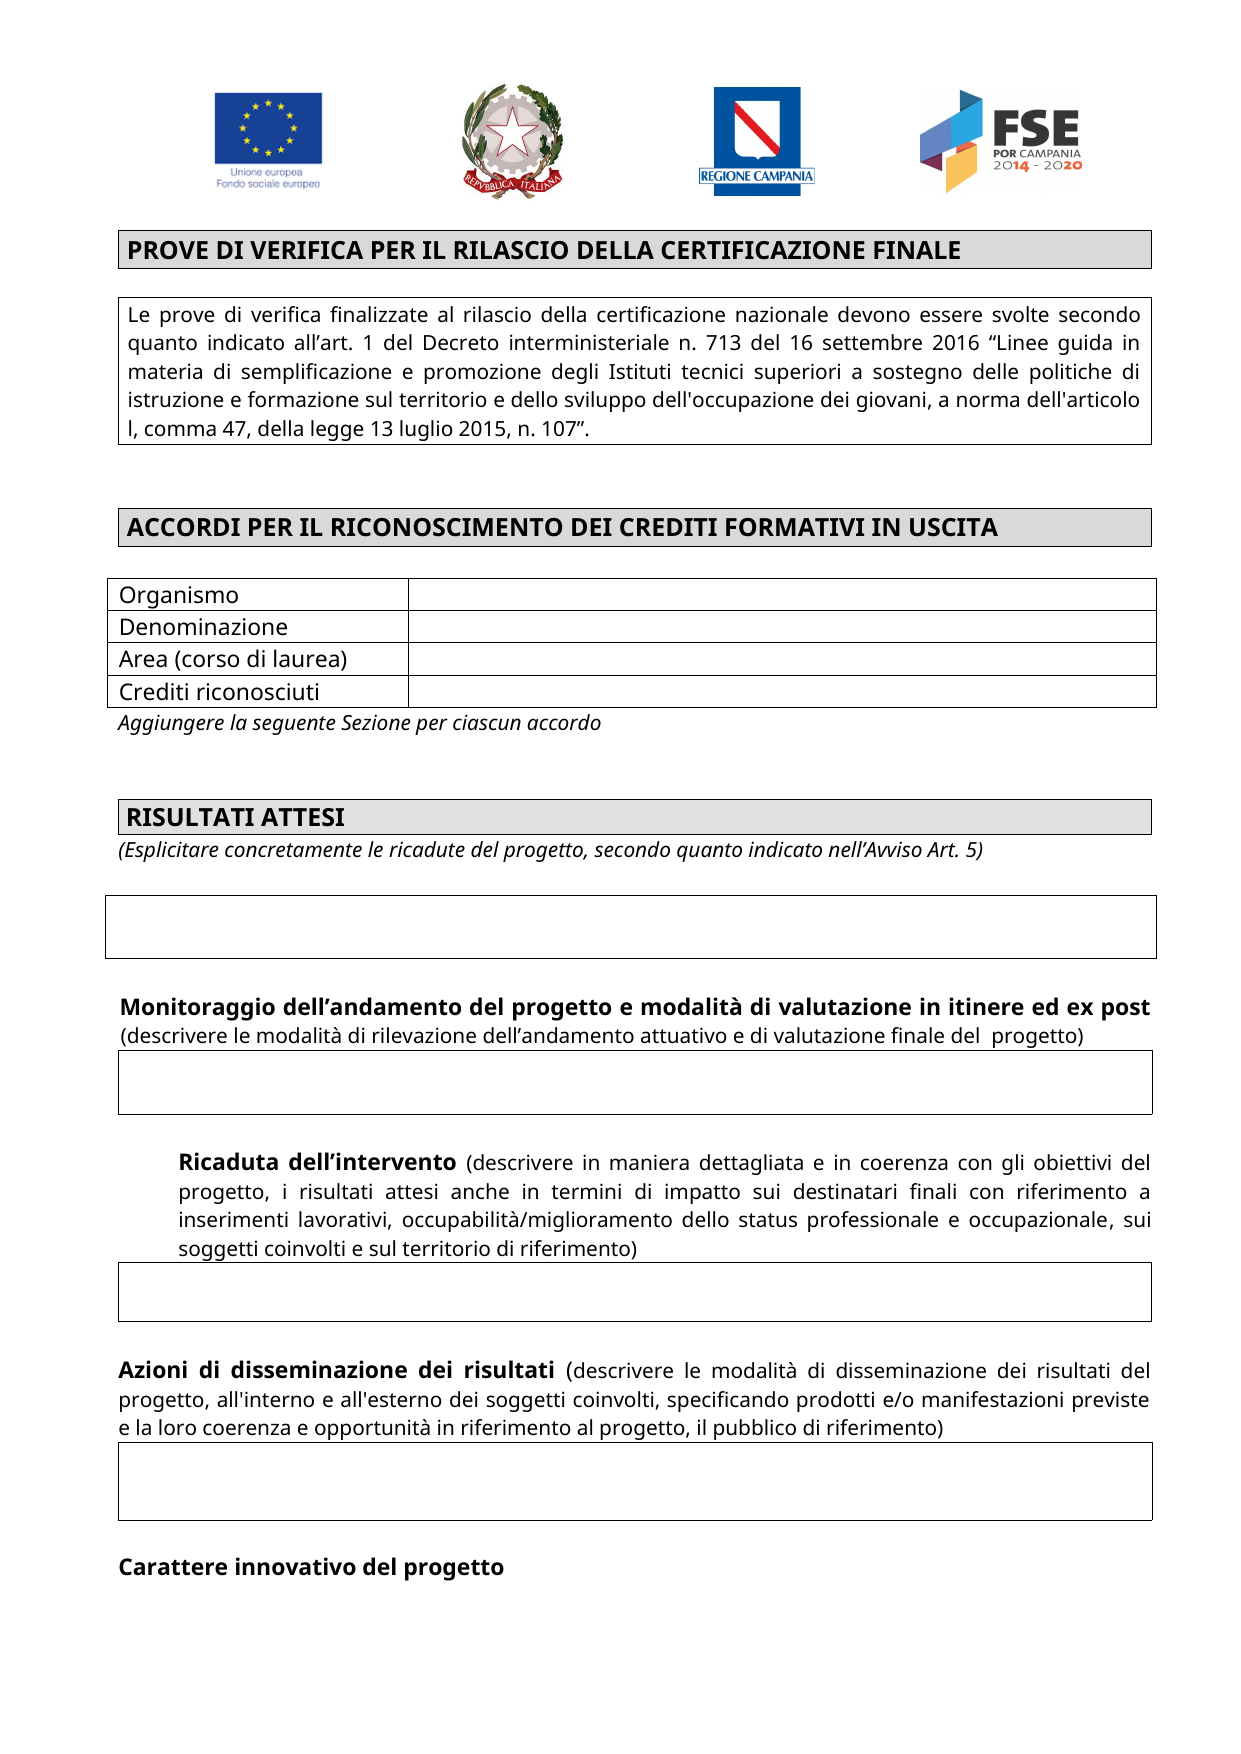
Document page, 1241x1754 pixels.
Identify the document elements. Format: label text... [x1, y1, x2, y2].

picture [207, 85, 330, 197]
table_header [119, 1051, 1152, 1114]
text ACCORDI PER IL RICONOSCIMENTO DEI CREDITI FORMATIVI IN USCITA [119, 509, 1151, 546]
picture [699, 83, 815, 200]
subtitle Monitoraggio dell’andamento del progetto e modalità di valutazione in itinere ed ex post (descrivere le modalità di rilevazione dell’andamento attuativo e di valutazione finale del progetto) [119, 990, 1152, 1050]
subtitle Ricaduta dell’intervento (descrivere in maniera dettagliata e in coerenza con gli obiettivi del progetto, i risultati attesi anche in termini di impatto sui destinatari finali con riferimento a inserimenti lavorativi, occupabilità/miglioramento dello status professionale e occupazionale, sui soggetti coinvolti e sul territorio di riferimento) [118, 1146, 1152, 1262]
table_cell [409, 676, 1156, 707]
table_cell Denominazione [108, 611, 408, 642]
table_header Organismo [108, 579, 408, 610]
picture [920, 89, 1083, 194]
text Carattere innovativo del progetto [118, 1551, 1152, 1582]
table_header [106, 896, 1156, 958]
table_cell [409, 611, 1156, 642]
text Le prove di verifica finalizzate al rilascio della certificazione nazionale devono essere svolte secondo quanto indicato all’art. 1 del Decreto interministeriale n. 713 del 16 settembre 2016 “Linee guida in materia di semplificazione e promozione degli Istituti tecnici superiori a sostegno delle politiche di istruzione e formazione sul territorio e dello sviluppo dell'occupazione dei giovani, a norma dell'articolo l, comma 47, della legge 13 luglio 2015, n. 107”. [119, 298, 1151, 444]
table_cell Area (corso di laurea) [108, 643, 408, 674]
table_header [409, 579, 1156, 610]
text Azioni di disseminazione dei risultati (descrivere le modalità di disseminazione dei risultati del progetto, all'interno e all'esterno dei soggetti coinvolti, specificando prodotti e/o manifestazioni previste e la loro coerenza e opportunità in riferimento al progetto, il pubblico di riferimento) [118, 1354, 1152, 1442]
picture [460, 81, 566, 202]
table_cell Crediti riconosciuti [108, 676, 408, 707]
text Aggiungere la seguente Sezione per ciascun accordo [118, 708, 1152, 736]
table_header [119, 1443, 1152, 1520]
table_cell [409, 643, 1156, 674]
text RISULTATI ATTESI [119, 800, 1151, 834]
text (Esplicitare concretamente le ricadute del progetto, secondo quanto indicato nell’Avviso Art. 5) [118, 835, 1152, 863]
text PROVE DI VERIFICA PER IL RILASCIO DELLA CERTIFICAZIONE FINALE [119, 231, 1151, 268]
